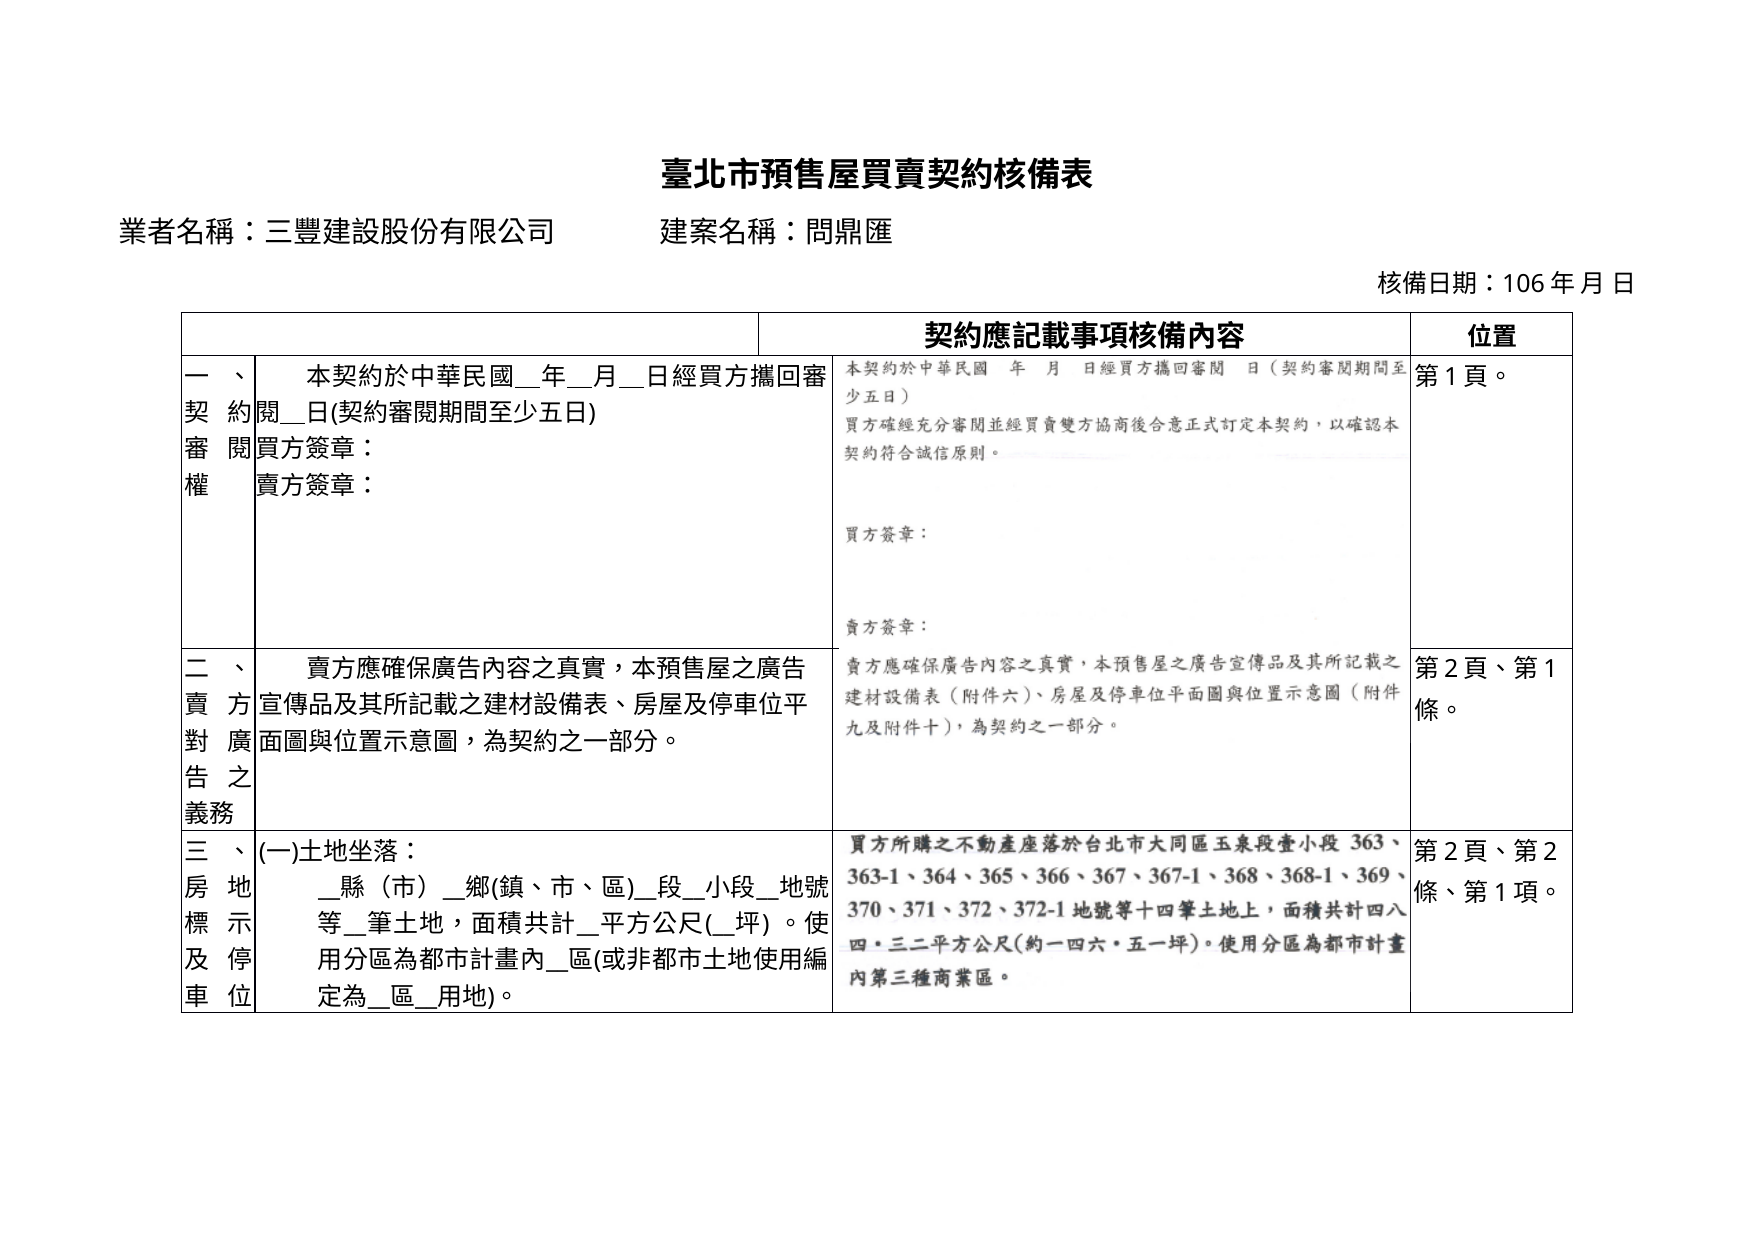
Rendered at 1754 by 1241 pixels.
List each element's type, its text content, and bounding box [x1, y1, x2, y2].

table_cell [833, 649, 1410, 830]
table_header [182, 313, 758, 355]
table_cell 本契約於中華民國＿年＿月＿日經買方攜回審閱＿日(契約審閱期間至少五日) 買方簽章： 賣方簽章： [256, 356, 832, 648]
table_cell [833, 831, 1410, 1012]
text 核備日期：106年 月 日 [118, 263, 1636, 299]
text 業者名稱：三豐建設股份有限公司 建案名稱：問鼎匯 [118, 208, 1636, 251]
picture [839, 831, 1411, 992]
table_cell (一)土地坐落： __縣（市）__鄉(鎮、市、區)__段__小段__地號等__筆土地，面積共計__平方公尺(__坪) 。使用分區為都市計畫內__區(或非都市土地使用編定為__區__用地)。 [256, 831, 832, 1012]
table_cell 二、賣方對廣告之義務 [182, 649, 254, 830]
table_cell 賣方應確保廣告內容之真實，本預售屋之廣告宣傳品及其所記載之建材設備表、房屋及停車位平面圖與位置示意圖，為契約之一部分。 [256, 649, 832, 830]
table_cell 一、契約審閱權 [182, 356, 254, 648]
table_cell 三、房地標示及停車位 [182, 831, 254, 1012]
table_cell 第2頁、第1條。 [1411, 649, 1572, 830]
table_cell [833, 356, 839, 648]
table_cell 第1頁。 [1411, 356, 1572, 648]
text 臺北市預售屋買賣契約核備表 [118, 148, 1636, 196]
table_cell 第2頁、第2條、第1項。 [1411, 831, 1572, 1012]
table_header 位置 [1411, 313, 1572, 355]
table_header 契約應記載事項核備內容 [759, 313, 1410, 355]
picture [839, 356, 1411, 743]
